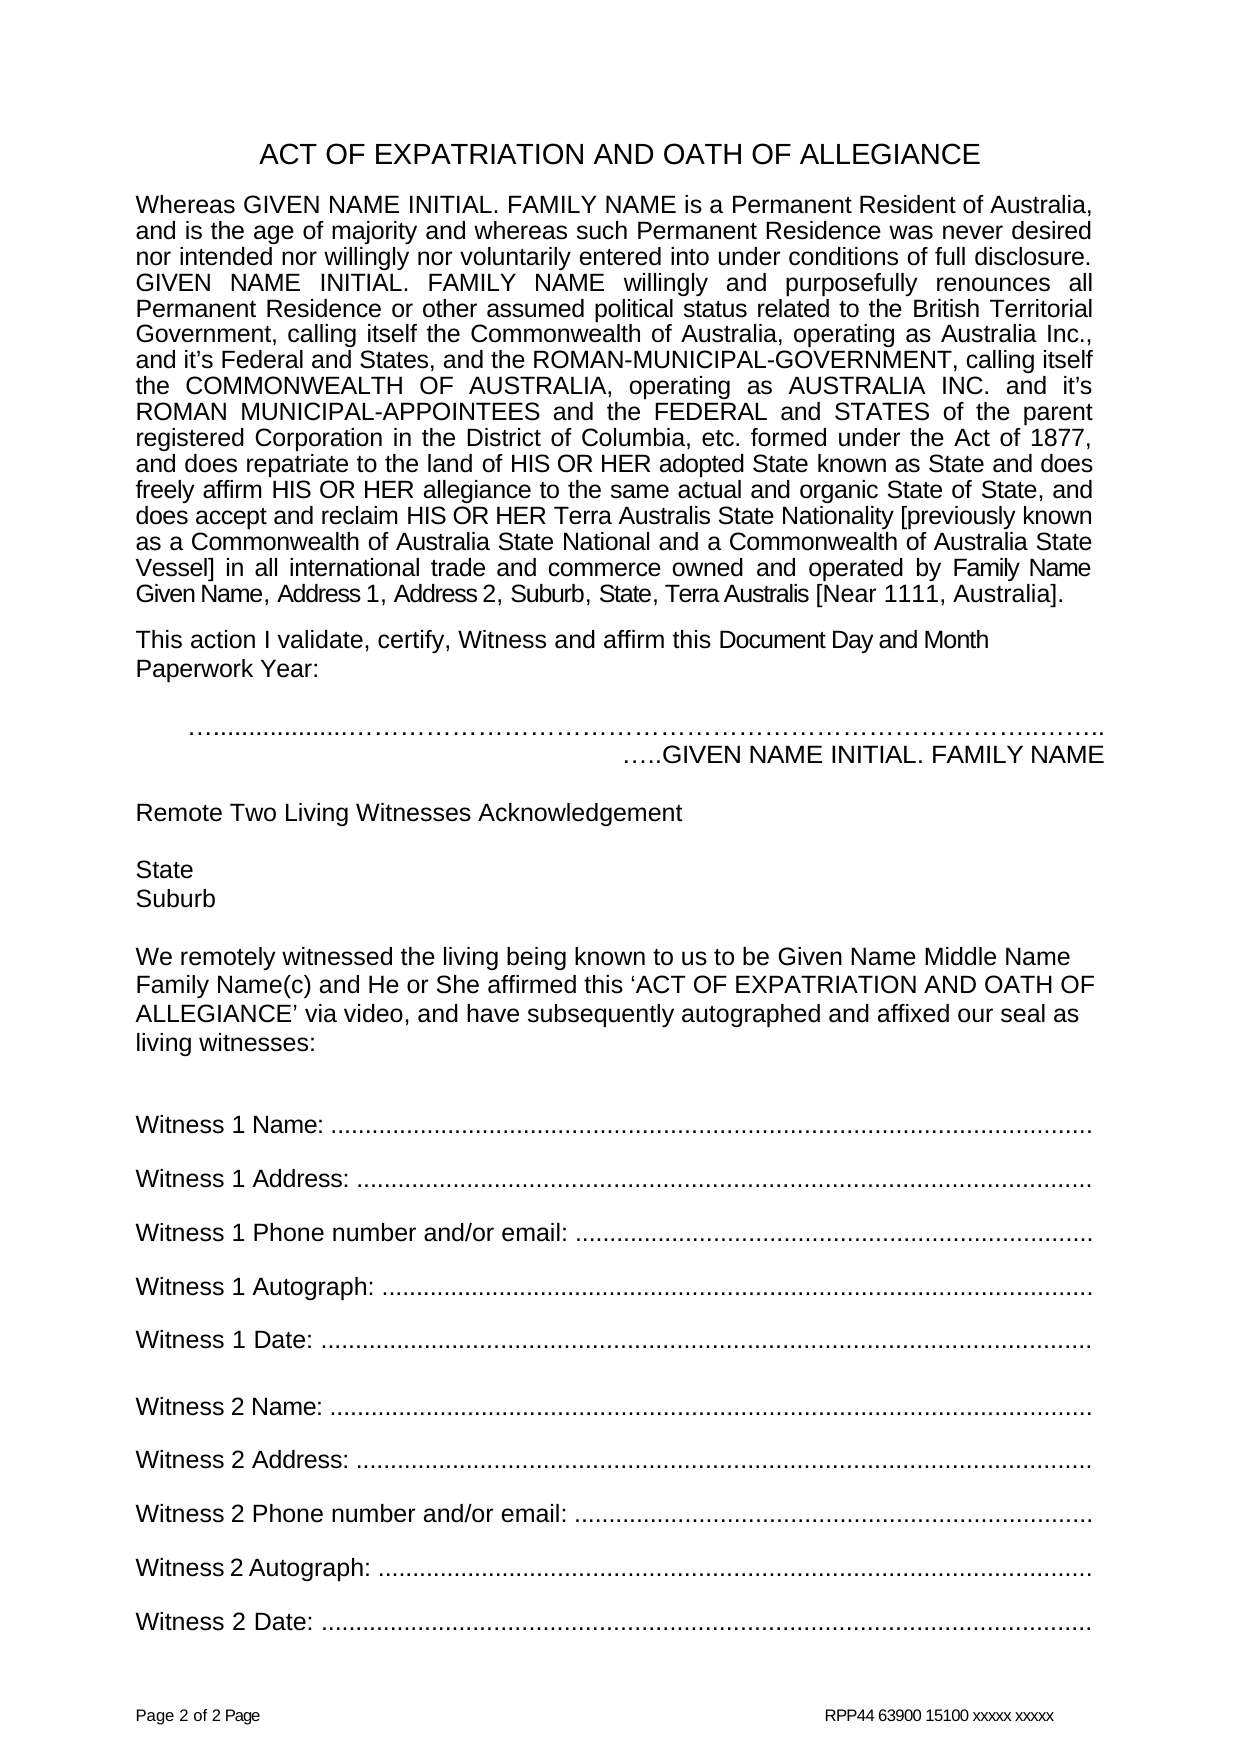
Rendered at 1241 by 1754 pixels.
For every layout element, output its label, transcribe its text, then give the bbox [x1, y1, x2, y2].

title ACT OF EXPATRIATION AND OATH OF ALLEGIANCE [135, 137, 1105, 171]
text Witness 1 Phone number and/or email: [135, 1218, 1093, 1247]
text Witness 2 Phone number and/or email: [135, 1499, 1093, 1528]
text Witness 1 Name: [135, 1110, 1093, 1139]
text Suburb [135, 884, 1105, 913]
text Witness 2 Date: [135, 1607, 1093, 1635]
text State [135, 855, 1105, 884]
text This action I validate, certify, Witness and affirm this Document Day and Month Paperwork Year: [135, 625, 1105, 683]
text Whereas Given Name Initial. Family Name is a Permanent Resident of Australia, and is the age of majority and whereas such Permanent Residence was never desired nor intended nor willingly nor voluntarily entered into under conditions of full disclosure. Given Name Initial. Family Name willingly and purposefully renounces all Permanent Residence or other assumed political status related to the British Territorial Government, calling itself the Commonwealth of Australia, operating as Australia Inc., and it’s Federal and States, and the ROMAN-MUNICIPAL-GOVERNMENT, calling itself the COMMONWEALTH OF AUSTRALIA, operating as AUSTRALIA INC. and it’s ROMAN MUNICIPAL-APPOINTEES and the FEDERAL and STATES of the parent registered Corporation in the District of Columbia, etc. formed under the Act of 1877, and does repatriate to the land of his or her adopted State known as State and does freely affirm his or her allegiance to the same actual and organic State of State, and does accept and reclaim his or her Terra Australis State Nationality [previously known as a Commonwealth of Australia State National and a Commonwealth of Australia State Vessel] in all international trade and commerce owned and operated by Family Name Given Name, Address 1, Address 2, Suburb, State, Terra Australis [Near 1111, Australia]. [135, 193, 1093, 608]
text Witness 2 Address: [135, 1445, 1093, 1474]
text Witness 2 Autograph: [135, 1553, 1093, 1582]
text Witness 1 Address: [135, 1164, 1093, 1193]
text We remotely witnessed the living being known to us to be Given Name Middle Name Family Name(c) and He or She affirmed this ‘ACT OF EXPATRIATION AND OATH OF ALLEGIANCE’ via video, and have subsequently autographed and affixed our seal as living witnesses: [135, 942, 1105, 1057]
text …...................……………………………………………………………………..……..…..Given Name Initial. Family Name [135, 712, 1105, 769]
text Witness 1 Autograph: [135, 1272, 1093, 1300]
text Witness 1 Date: [135, 1325, 1093, 1354]
text Remote Two Living Witnesses Acknowledgement [135, 798, 1105, 827]
text Witness 2 Name: [135, 1392, 1093, 1420]
